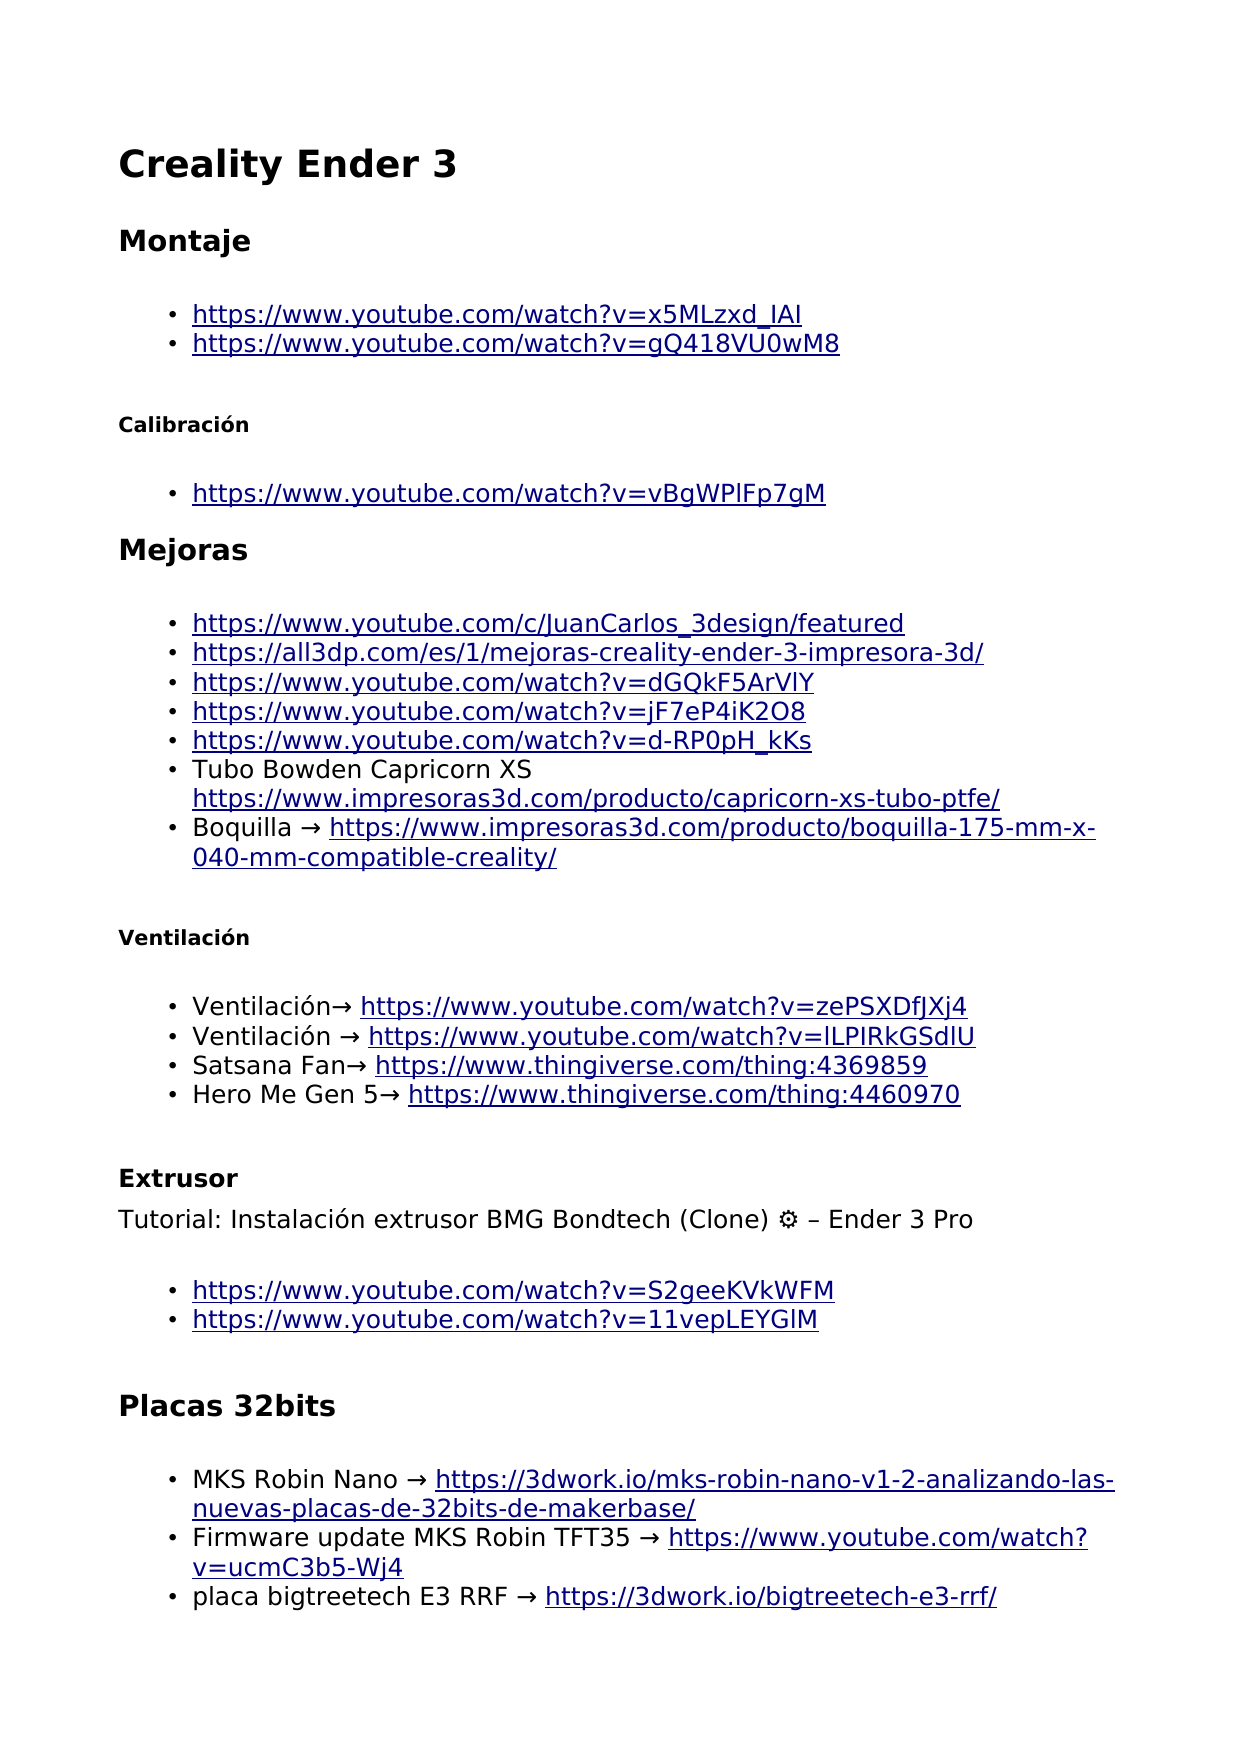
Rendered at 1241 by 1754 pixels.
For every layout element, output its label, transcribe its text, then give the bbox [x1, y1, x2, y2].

list Hero Me Gen 5→ https://www.thingiverse.com/thing:4460970 [177, 1080, 1122, 1109]
subtitle Mejoras [118, 533, 1122, 567]
subtitle Extrusor [118, 1164, 1122, 1193]
subtitle Ventilación [118, 926, 1122, 951]
list Boquilla → https://www.impresoras3d.com/producto/boquilla-175-mm-x-040-mm-compatible-creality/ [177, 813, 1122, 872]
list https://www.youtube.com/watch?v=11vepLEYGlM [177, 1306, 1122, 1335]
list MKS Robin Nano → https://3dwork.io/mks-robin-nano-v1-2-analizando-las-nuevas-placas-de-32bits-de-makerbase/ [177, 1465, 1122, 1524]
list https://all3dp.com/es/1/mejoras-creality-ender-3-impresora-3d/ [177, 638, 1122, 668]
list Tubo Bowden Capricorn XS https://www.impresoras3d.com/producto/capricorn-xs-tubo-ptfe/ [177, 755, 1122, 813]
subtitle Creality Ender 3 [118, 143, 1122, 187]
subtitle Calibración [118, 413, 1122, 437]
list placa bigtreetech E3 RRF → https://3dwork.io/bigtreetech-e3-rrf/ [177, 1582, 1122, 1611]
list Satsana Fan→ https://www.thingiverse.com/thing:4369859 [177, 1051, 1122, 1080]
list Firmware update MKS Robin TFT35 → https://www.youtube.com/watch?v=ucmC3b5-Wj4 [177, 1524, 1122, 1582]
text Tutorial: Instalación extrusor BMG Bondtech (Clone) ⚙ – Ender 3 Pro [118, 1205, 1122, 1234]
list https://www.youtube.com/watch?v=jF7eP4iK2O8 [177, 697, 1122, 726]
list https://www.youtube.com/watch?v=dGQkF5ArVlY [177, 668, 1122, 697]
list https://www.youtube.com/watch?v=vBgWPlFp7gM [177, 479, 1122, 508]
list https://www.youtube.com/watch?v=S2geeKVkWFM [177, 1277, 1122, 1306]
list Ventilación→ https://www.youtube.com/watch?v=zePSXDfJXj4 [177, 993, 1122, 1022]
list https://www.youtube.com/c/JuanCarlos_3design/featured [177, 609, 1122, 638]
subtitle Montaje [118, 224, 1122, 258]
subtitle Placas 32bits [118, 1389, 1122, 1423]
list https://www.youtube.com/watch?v=gQ418VU0wM8 [177, 329, 1122, 358]
list https://www.youtube.com/watch?v=d-RP0pH_kKs [177, 726, 1122, 755]
list https://www.youtube.com/watch?v=x5MLzxd_IAI [177, 300, 1122, 329]
list Ventilación → https://www.youtube.com/watch?v=lLPIRkGSdlU [177, 1022, 1122, 1051]
